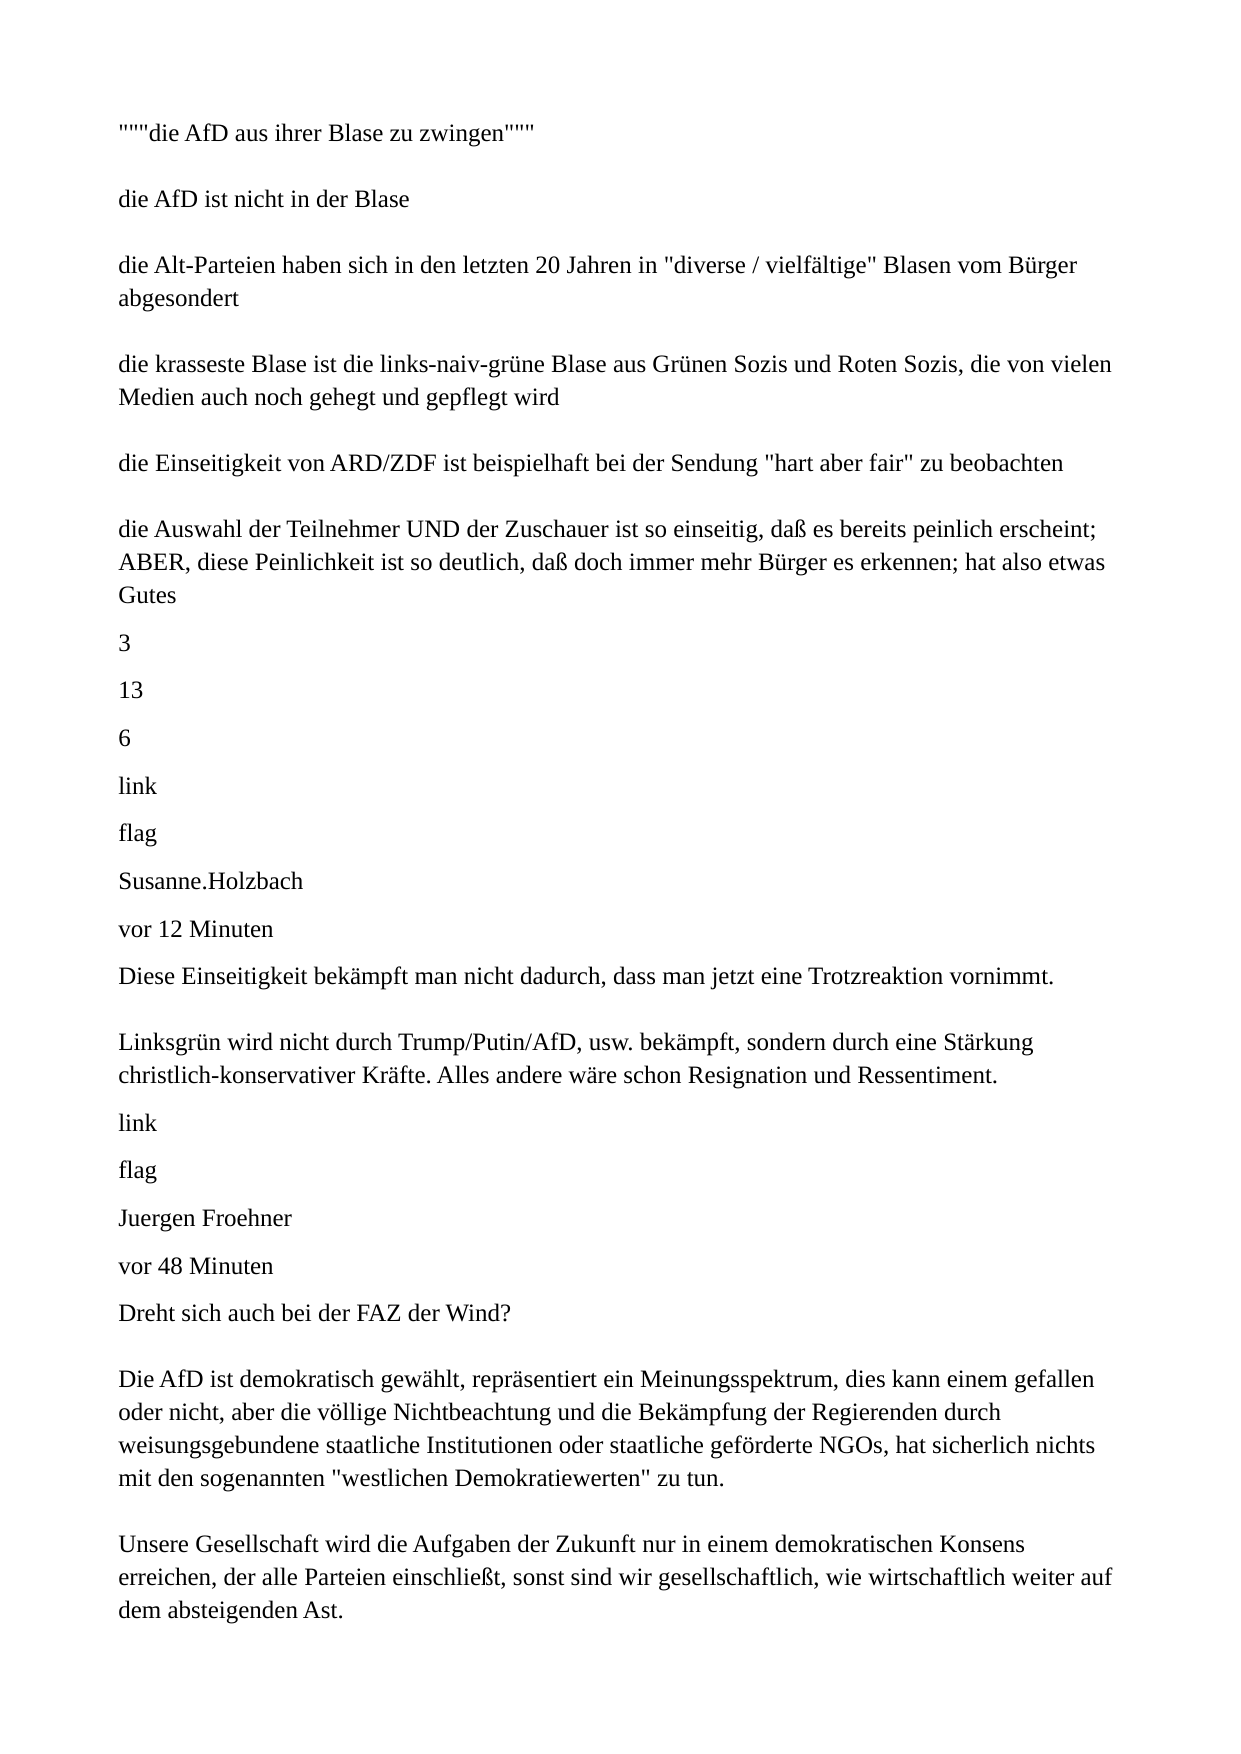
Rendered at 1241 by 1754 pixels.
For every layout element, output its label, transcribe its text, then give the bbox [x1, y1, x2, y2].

text Juergen Froehner [118, 1203, 1122, 1232]
text link [118, 771, 1122, 799]
text flag [118, 818, 1122, 847]
text Susanne.Holzbach [118, 866, 1122, 895]
text 13 [118, 676, 1122, 704]
text link [118, 1108, 1122, 1137]
text """die AfD aus ihrer Blase zu zwingen""" die AfD ist nicht in der Blase die Alt-Parteien haben sich in den letzten 20 Jahren in "diverse / vielfältige" Blasen vom Bürger abgesondert die krasseste Blase ist die links-naiv-grüne Blase aus Grünen Sozis und Roten Sozis, die von vielen Medien auch noch gehegt und gepflegt wird die Einseitigkeit von ARD/ZDF ist beispielhaft bei der Sendung "hart aber fair" zu beobachten die Auswahl der Teilnehmer UND der Zuschauer ist so einseitig, daß es bereits peinlich erscheint; ABER, diese Peinlichkeit ist so deutlich, daß doch immer mehr Bürger es erkennen; hat also etwas Gutes [118, 118, 1122, 609]
text Dreht sich auch bei der FAZ der Wind? Die AfD ist demokratisch gewählt, repräsentiert ein Meinungsspektrum, dies kann einem gefallen oder nicht, aber die völlige Nichtbeachtung und die Bekämpfung der Regierenden durch weisungsgebundene staatliche Institutionen oder staatliche geförderte NGOs, hat sicherlich nichts mit den sogenannten "westlichen Demokratiewerten" zu tun. Unsere Gesellschaft wird die Aufgaben der Zukunft nur in einem demokratischen Konsens erreichen, der alle Parteien einschließt, sonst sind wir gesellschaftlich, wie wirtschaftlich weiter auf dem absteigenden Ast. [118, 1298, 1122, 1624]
text 3 [118, 628, 1122, 657]
text 6 [118, 723, 1122, 752]
text vor 12 Minuten [118, 914, 1122, 942]
text flag [118, 1156, 1122, 1184]
text vor 48 Minuten [118, 1251, 1122, 1279]
text Diese Einseitigkeit bekämpft man nicht dadurch, dass man jetzt eine Trotzreaktion vornimmt. Linksgrün wird nicht durch Trump/Putin/AfD, usw. bekämpft, sondern durch eine Stärkung christlich-konservativer Kräfte. Alles andere wäre schon Resignation und Ressentiment. [118, 961, 1122, 1089]
